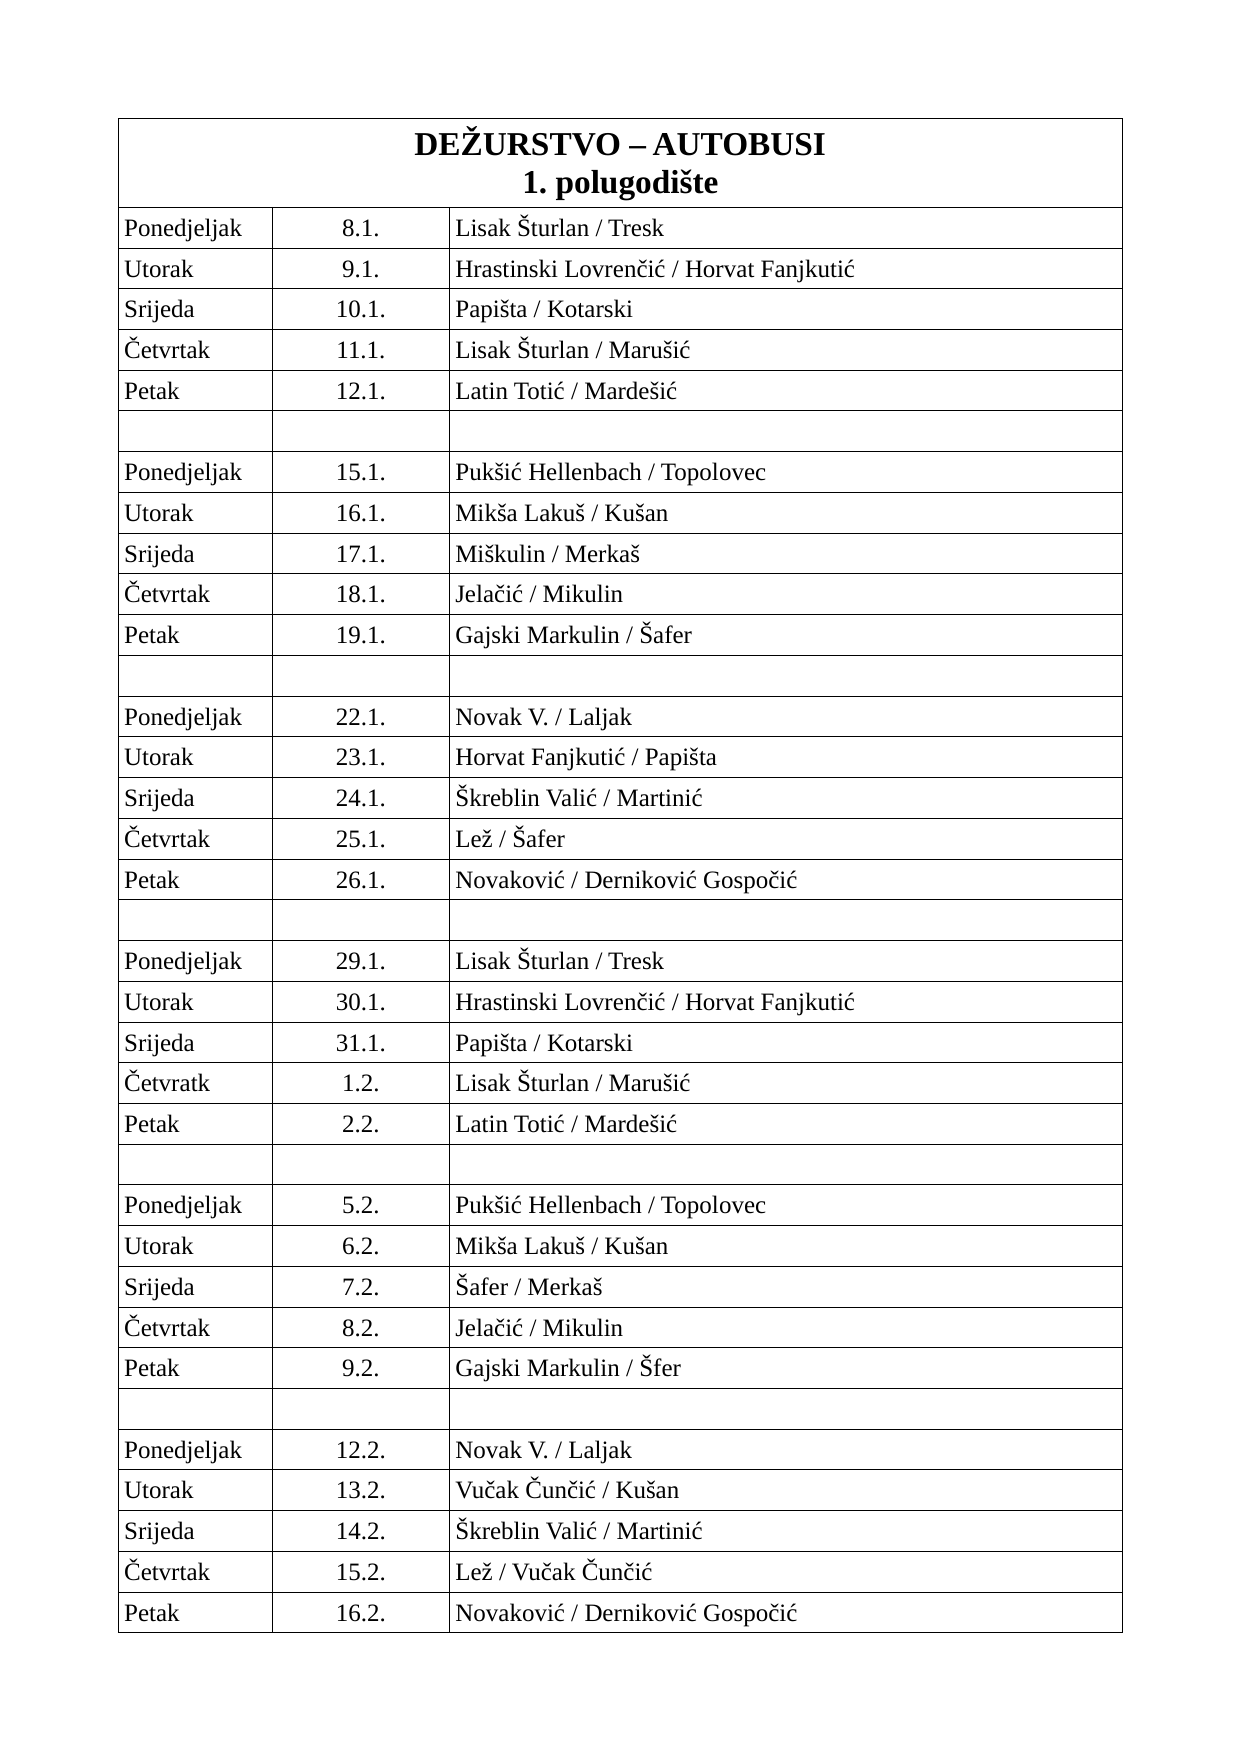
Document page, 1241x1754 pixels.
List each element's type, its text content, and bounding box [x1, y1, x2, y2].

table_cell 16.2. [273, 1593, 449, 1632]
table_cell Mikša Lakuš / Kušan [450, 1226, 1122, 1266]
table_cell 10.1. [273, 289, 449, 329]
table_cell 9.1. [273, 249, 449, 288]
table_header DEŽURSTVO – AUTOBUSI 1. polugodište [119, 119, 1122, 207]
table_cell [273, 1145, 449, 1184]
table_cell Latin Totić / Mardešić [450, 371, 1122, 410]
table_cell Novaković / Derniković Gospočić [450, 1593, 1122, 1632]
table_cell 6.2. [273, 1226, 449, 1266]
table_cell 11.1. [273, 330, 449, 370]
table_cell Srijeda [119, 1267, 272, 1306]
table_cell [119, 656, 272, 696]
table_cell Gajski Markulin / Šfer [450, 1348, 1122, 1388]
table_cell Papišta / Kotarski [450, 1023, 1122, 1062]
table_cell Novaković / Derniković Gospočić [450, 860, 1122, 899]
table_cell 8.2. [273, 1308, 449, 1347]
table_cell Četvrtak [119, 1308, 272, 1347]
table_cell Srijeda [119, 1023, 272, 1062]
table_cell Utorak [119, 249, 272, 288]
table_cell 24.1. [273, 778, 449, 818]
table_cell Novak V. / Laljak [450, 1430, 1122, 1469]
table_cell Horvat Fanjkutić / Papišta [450, 737, 1122, 777]
table_cell Škreblin Valić / Martinić [450, 778, 1122, 818]
table_cell 12.2. [273, 1430, 449, 1469]
table_cell Škreblin Valić / Martinić [450, 1511, 1122, 1551]
table_cell Hrastinski Lovrenčić / Horvat Fanjkutić [450, 249, 1122, 288]
table_cell 7.2. [273, 1267, 449, 1306]
table_cell Novak V. / Laljak [450, 697, 1122, 736]
table_cell 16.1. [273, 493, 449, 533]
table_cell [273, 1389, 449, 1429]
table_cell 13.2. [273, 1470, 449, 1510]
table_cell Lež / Šafer [450, 819, 1122, 858]
table_cell 23.1. [273, 737, 449, 777]
table_cell Utorak [119, 1226, 272, 1266]
table_cell Gajski Markulin / Šafer [450, 615, 1122, 655]
table_cell Četvratk [119, 1063, 272, 1103]
table_cell Ponedjeljak [119, 1185, 272, 1225]
table_cell Pukšić Hellenbach / Topolovec [450, 1185, 1122, 1225]
table_cell Šafer / Merkaš [450, 1267, 1122, 1306]
table_cell Petak [119, 371, 272, 410]
table_cell Jelačić / Mikulin [450, 1308, 1122, 1347]
table_cell 2.2. [273, 1104, 449, 1143]
table_cell Miškulin / Merkaš [450, 534, 1122, 573]
table_cell Lež / Vučak Čunčić [450, 1552, 1122, 1592]
table_cell Ponedjeljak [119, 1430, 272, 1469]
table_cell 12.1. [273, 371, 449, 410]
table_cell 26.1. [273, 860, 449, 899]
table_cell Utorak [119, 982, 272, 1021]
table_cell 30.1. [273, 982, 449, 1021]
table_cell [450, 411, 1122, 451]
table_cell Petak [119, 1348, 272, 1388]
table_cell Petak [119, 1104, 272, 1143]
table_cell Petak [119, 860, 272, 899]
table_cell Utorak [119, 1470, 272, 1510]
table_cell 18.1. [273, 574, 449, 614]
table_cell Utorak [119, 737, 272, 777]
table_cell Hrastinski Lovrenčić / Horvat Fanjkutić [450, 982, 1122, 1021]
table_cell 9.2. [273, 1348, 449, 1388]
table_cell 31.1. [273, 1023, 449, 1062]
table_cell Vučak Čunčić / Kušan [450, 1470, 1122, 1510]
table_cell Srijeda [119, 1511, 272, 1551]
table_cell Četvrtak [119, 1552, 272, 1592]
table_cell [273, 411, 449, 451]
table_cell [273, 656, 449, 696]
table_cell Petak [119, 615, 272, 655]
table_cell Ponedjeljak [119, 452, 272, 492]
table_cell 19.1. [273, 615, 449, 655]
table_cell Lisak Šturlan / Tresk [450, 208, 1122, 247]
table_cell [119, 1145, 272, 1184]
table_cell Pukšić Hellenbach / Topolovec [450, 452, 1122, 492]
table_cell Papišta / Kotarski [450, 289, 1122, 329]
table_cell 15.2. [273, 1552, 449, 1592]
table_cell Srijeda [119, 778, 272, 818]
table_cell Srijeda [119, 289, 272, 329]
table_cell Lisak Šturlan / Marušić [450, 1063, 1122, 1103]
table_cell 15.1. [273, 452, 449, 492]
table_cell 17.1. [273, 534, 449, 573]
table_cell Mikša Lakuš / Kušan [450, 493, 1122, 533]
table_cell 1.2. [273, 1063, 449, 1103]
table_cell Ponedjeljak [119, 697, 272, 736]
table_cell Ponedjeljak [119, 208, 272, 247]
table_cell Jelačić / Mikulin [450, 574, 1122, 614]
table_cell [450, 1145, 1122, 1184]
table_cell Četvrtak [119, 330, 272, 370]
table_cell 29.1. [273, 941, 449, 981]
table_cell [450, 900, 1122, 940]
table_cell Četvrtak [119, 819, 272, 858]
table_cell Četvrtak [119, 574, 272, 614]
table_cell [273, 900, 449, 940]
table_cell Latin Totić / Mardešić [450, 1104, 1122, 1143]
table_cell [450, 1389, 1122, 1429]
table_cell Petak [119, 1593, 272, 1632]
table_cell 5.2. [273, 1185, 449, 1225]
table_cell 14.2. [273, 1511, 449, 1551]
table_cell [119, 1389, 272, 1429]
table_cell [119, 411, 272, 451]
table_cell 22.1. [273, 697, 449, 736]
table_cell 25.1. [273, 819, 449, 858]
table_cell Lisak Šturlan / Marušić [450, 330, 1122, 370]
table_cell [450, 656, 1122, 696]
table_cell Ponedjeljak [119, 941, 272, 981]
table_cell Utorak [119, 493, 272, 533]
table_cell Srijeda [119, 534, 272, 573]
table_cell [119, 900, 272, 940]
table_cell Lisak Šturlan / Tresk [450, 941, 1122, 981]
table_cell 8.1. [273, 208, 449, 247]
